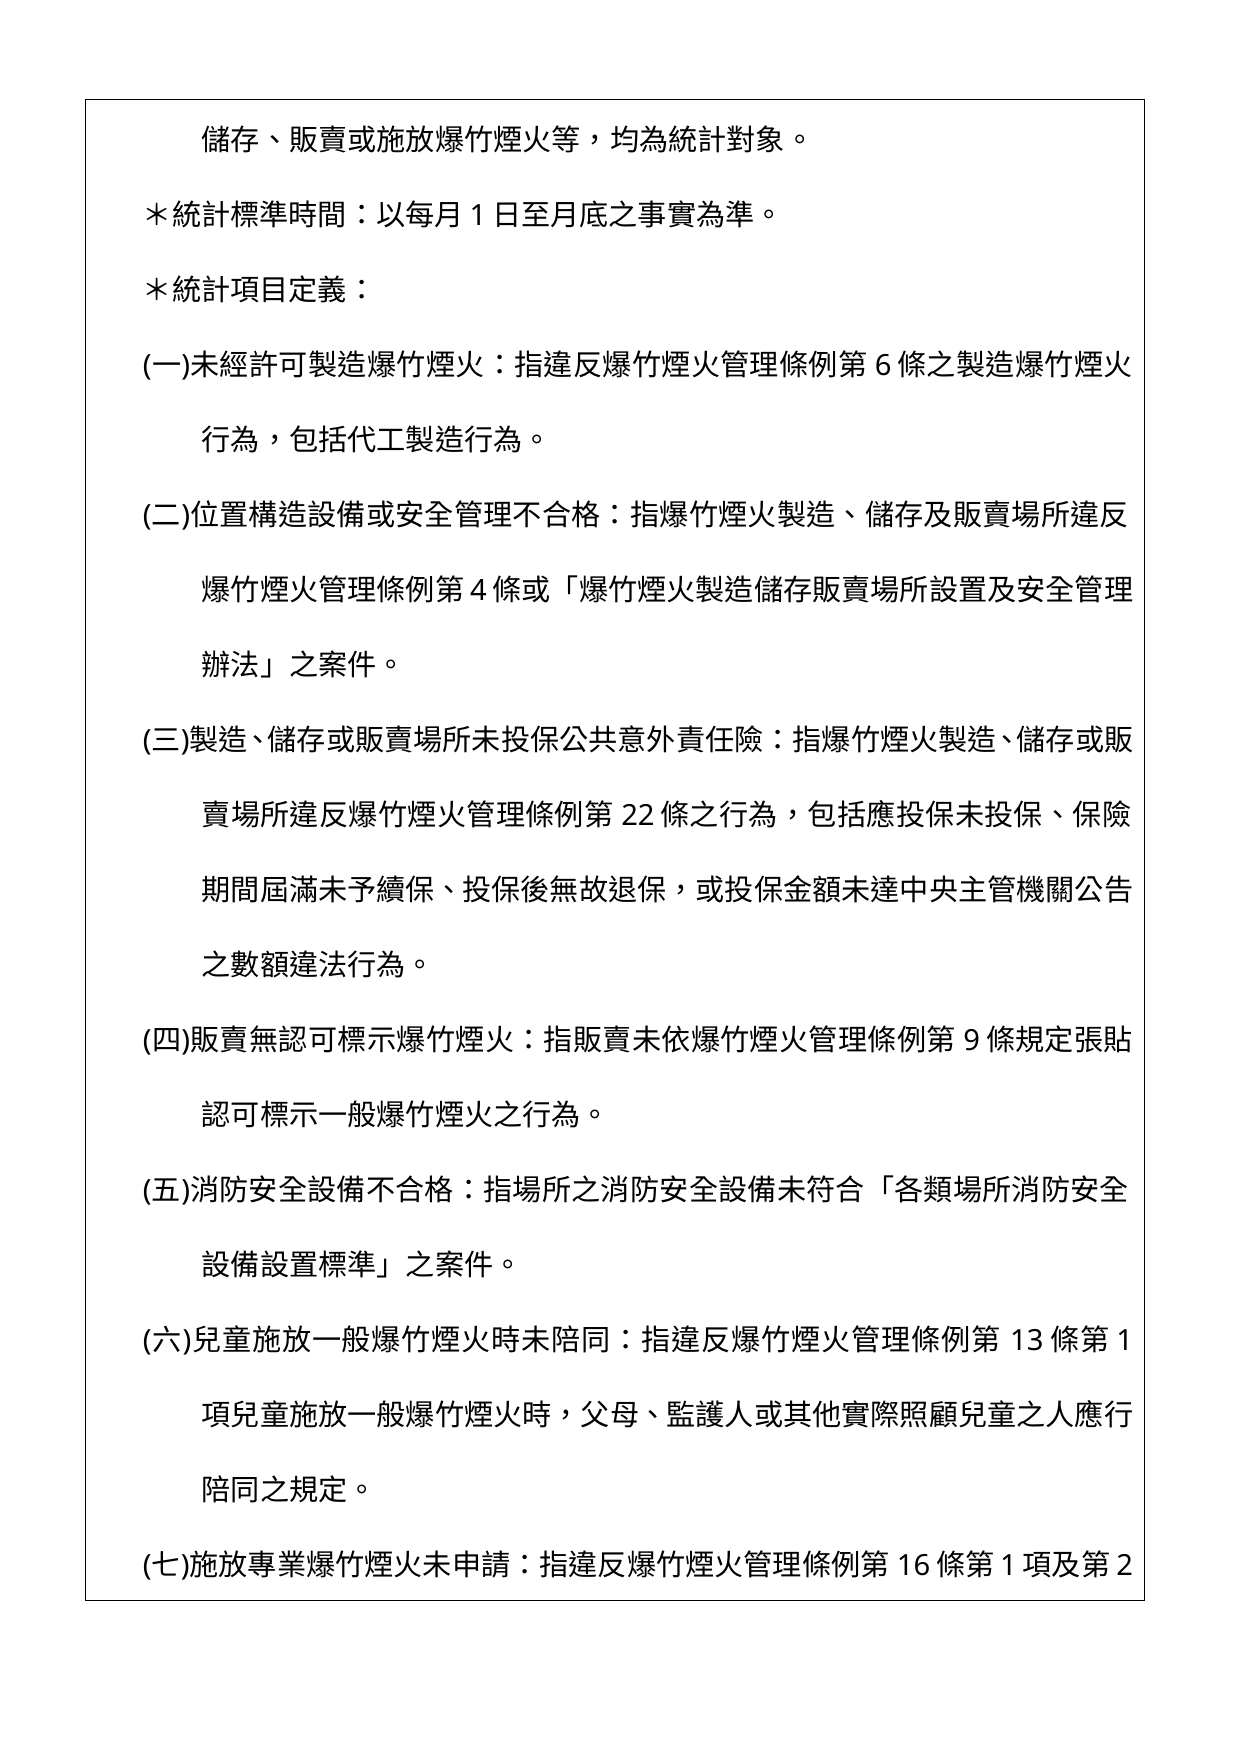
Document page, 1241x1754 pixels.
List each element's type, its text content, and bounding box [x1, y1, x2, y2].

table_header 儲存、販賣或施放爆竹煙火等，均為統計對象。 ＊統計標準時間：以每月1日至月底之事實為準。 ＊統計項目定義： (一)未經許可製造爆竹煙火：指違反爆竹煙火管理條例第6條之製造爆竹煙火行為，包括代工製造行為。 (二)位置構造設備或安全管理不合格：指爆竹煙火製造、儲存及販賣場所違反爆竹煙火管理條例第4條或「爆竹煙火製造儲存販賣場所設置及安全管理辦法」之案件。 (三)製造、儲存或販賣場所未投保公共意外責任險：指爆竹煙火製造、儲存或販賣場所違反爆竹煙火管理條例第22條之行為，包括應投保未投保、保險期間屆滿未予續保、投保後無故退保，或投保金額未達中央主管機關公告之數額違法行為。 (四)販賣無認可標示爆竹煙火：指販賣未依爆竹煙火管理條例第9條規定張貼認可標示一般爆竹煙火之行為。 (五)消防安全設備不合格：指場所之消防安全設備未符合「各類場所消防安全設備設置標準」之案件。 (六)兒童施放一般爆竹煙火時未陪同：指違反爆竹煙火管理條例第13條第1項兒童施放一般爆竹煙火時，父母、監護人或其他實際照顧兒童之人應行陪同之規定。 (七)施放專業爆竹煙火未申請：指違反爆竹煙火管理條例第16條第1項及第2 [86, 100, 1144, 1600]
